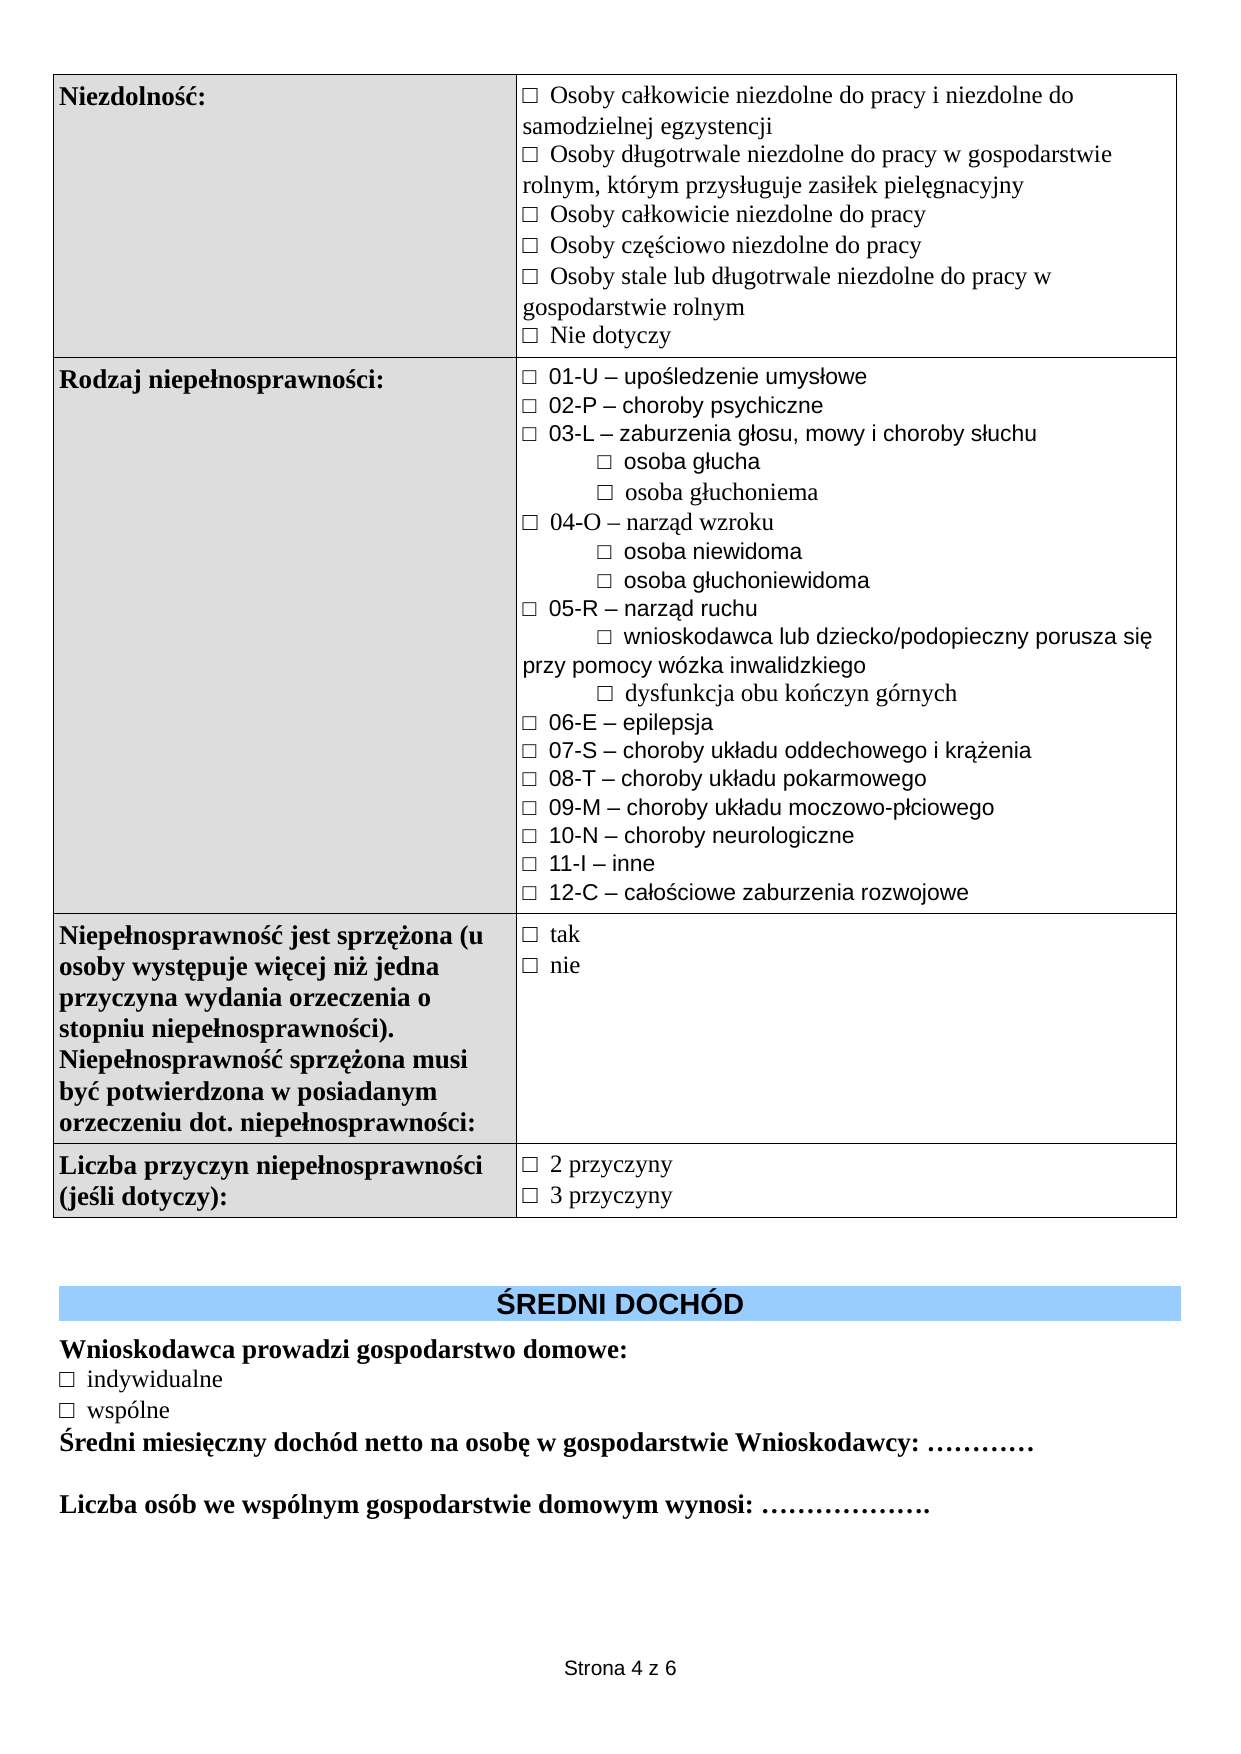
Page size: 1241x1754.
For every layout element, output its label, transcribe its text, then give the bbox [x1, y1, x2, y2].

table_cell □ 2 przyczyny □ 3 przyczyny [517, 1144, 1176, 1217]
text □ indywidualne [59, 1364, 1181, 1395]
subtitle ŚREDNI DOCHÓD [59, 1286, 1181, 1321]
text Liczba osób we wspólnym gospodarstwie domowym wynosi: ………………. [59, 1488, 1181, 1519]
text Wnioskodawca prowadzi gospodarstwo domowe: [59, 1333, 1181, 1364]
text Średni miesięczny dochód netto na osobę w gospodarstwie Wnioskodawcy: ………… [59, 1426, 1181, 1457]
table_cell □ tak □ nie [517, 914, 1176, 1143]
table_cell Liczba przyczyn niepełnosprawności (jeśli dotyczy): [54, 1144, 516, 1217]
table_cell Rodzaj niepełnosprawności: [54, 358, 516, 913]
table_cell □ 01-U – upośledzenie umysłowe □ 02-P – choroby psychiczne □ 03-L – zaburzenia głosu, mowy i choroby słuchu □ osoba głucha □ osoba głuchoniema □ 04-O – narząd wzroku □ osoba niewidoma □ osoba głuchoniewidoma □ 05-R – narząd ruchu □ wnioskodawca lub dziecko/podopieczny porusza się przy pomocy wózka inwalidzkiego □ dysfunkcja obu kończyn górnych □ 06-E – epilepsja □ 07-S – choroby układu oddechowego i krążenia □ 08-T – choroby układu pokarmowego □ 09-M – choroby układu moczowo-płciowego □ 10-N – choroby neurologiczne □ 11-I – inne □ 12-C – całościowe zaburzenia rozwojowe [517, 358, 1176, 913]
text □ wspólne [59, 1395, 1181, 1426]
table_cell Niepełnosprawność jest sprzężona (u osoby występuje więcej niż jedna przyczyna wydania orzeczenia o stopniu niepełnosprawności). Niepełnosprawność sprzężona musi być potwierdzona w posiadanym orzeczeniu dot. niepełnosprawności: [54, 914, 516, 1143]
table_cell Niezdolność: [54, 75, 516, 357]
table_cell □ Osoby całkowicie niezdolne do pracy i niezdolne do samodzielnej egzystencji □ Osoby długotrwale niezdolne do pracy w gospodarstwie rolnym, którym przysługuje zasiłek pielęgnacyjny □ Osoby całkowicie niezdolne do pracy □ Osoby częściowo niezdolne do pracy □ Osoby stale lub długotrwale niezdolne do pracy w gospodarstwie rolnym □ Nie dotyczy [517, 75, 1176, 357]
